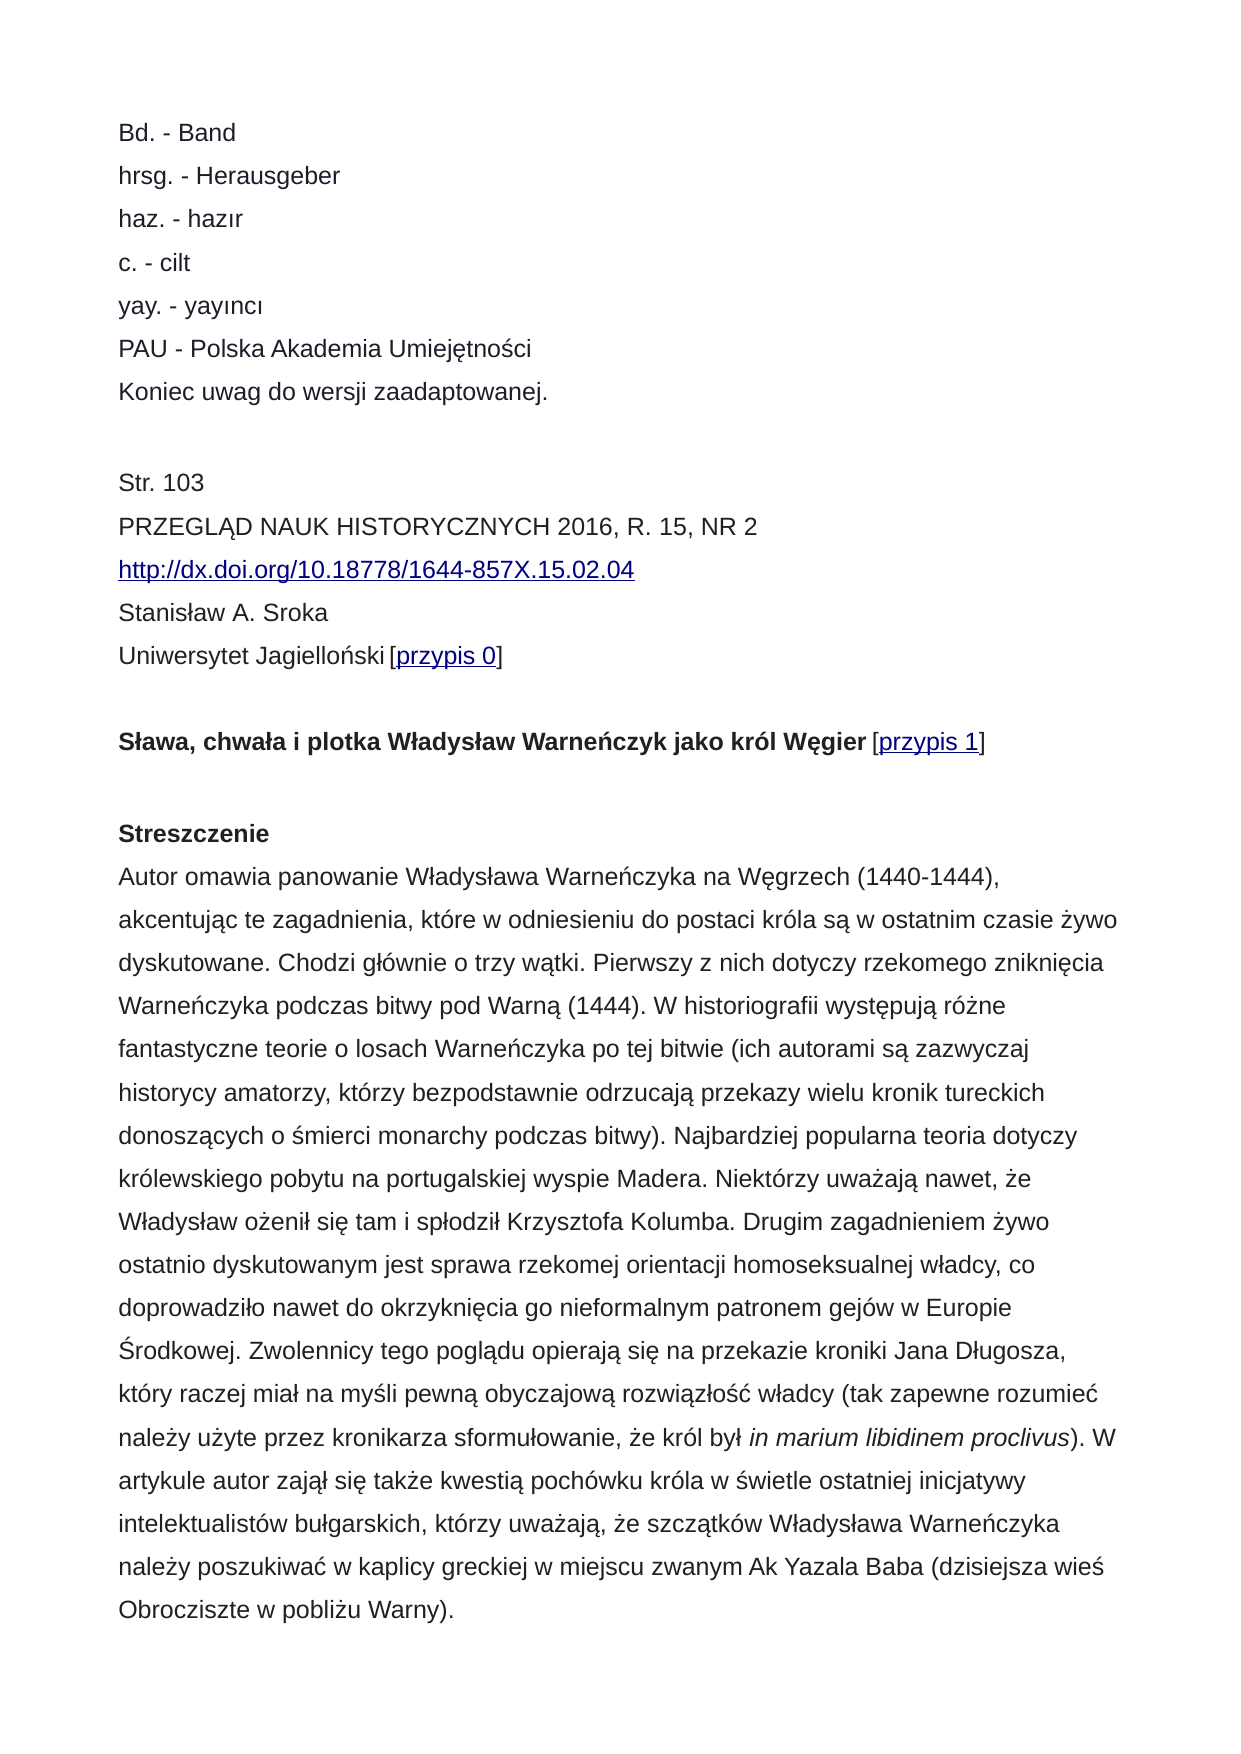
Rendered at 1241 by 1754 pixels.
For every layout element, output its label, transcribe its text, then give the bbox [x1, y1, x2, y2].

text hrsg. - Herausgeber [118, 161, 1122, 190]
text PAU - Polska Akademia Umiejętności [118, 334, 1122, 362]
subtitle Streszczenie [118, 819, 1122, 847]
text Stanisław A. Sroka [118, 598, 1122, 627]
text yay. - yayıncı [118, 291, 1122, 319]
text haz. - hazır [118, 204, 1122, 233]
text c. - cilt [118, 247, 1122, 276]
text http://dx.doi.org/10.18778/1644-857X.15.02.04 [118, 555, 1122, 583]
text Autor omawia panowanie Władysława Warneńczyka na Węgrzech (1440-1444), akcentując te zagadnienia, które w odniesieniu do postaci króla są w ostatnim czasie żywo dyskutowane. Chodzi głównie o trzy wątki. Pierwszy z nich dotyczy rzekomego zniknięcia Warneńczyka podczas bitwy pod Warną (1444). W historiografii występują różne fantastyczne teorie o losach Warneńczyka po tej bitwie (ich autorami są zazwyczaj historycy amatorzy, którzy bezpodstawnie odrzucają przekazy wielu kronik tureckich donoszących o śmierci monarchy podczas bitwy). Najbardziej popularna teoria dotyczy królewskiego pobytu na portugalskiej wyspie Madera. Niektórzy uważają nawet, że Władysław ożenił się tam i spłodził Krzysztofa Kolumba. Drugim zagadnieniem żywo ostatnio dyskutowanym jest sprawa rzekomej orientacji homoseksualnej władcy, co doprowadziło nawet do okrzyknięcia go nieformalnym patronem gejów w Europie Środkowej. Zwolennicy tego poglądu opierają się na przekazie kroniki Jana Długosza, który raczej miał na myśli pewną obyczajową rozwiązłość władcy (tak zapewne rozumieć należy użyte przez kronikarza sformułowanie, że król był in marium libidinem proclivus). W artykule autor zajął się także kwestią pochówku króla w świetle ostatniej inicjatywy intelektualistów bułgarskich, którzy uważają, że szczątków Władysława Warneńczyka należy poszukiwać w kaplicy greckiej w miejscu zwanym Ak Yazala Baba (dzisiejsza wieś Obrocziszte w pobliżu Warny). [118, 862, 1122, 1624]
text Str. 103 [118, 468, 1122, 497]
text PRZEGLĄD NAUK HISTORYCZNYCH 2016, R. 15, NR 2 [118, 512, 1122, 540]
text Bd. - Band [118, 118, 1122, 147]
subtitle Sława, chwała i plotka Władysław Warneńczyk jako król Węgier [przypis 1] [118, 727, 1122, 756]
text Koniec uwag do wersji zaadaptowanej. [118, 377, 1122, 406]
text Uniwersytet Jagielloński [przypis 0] [118, 641, 1122, 670]
